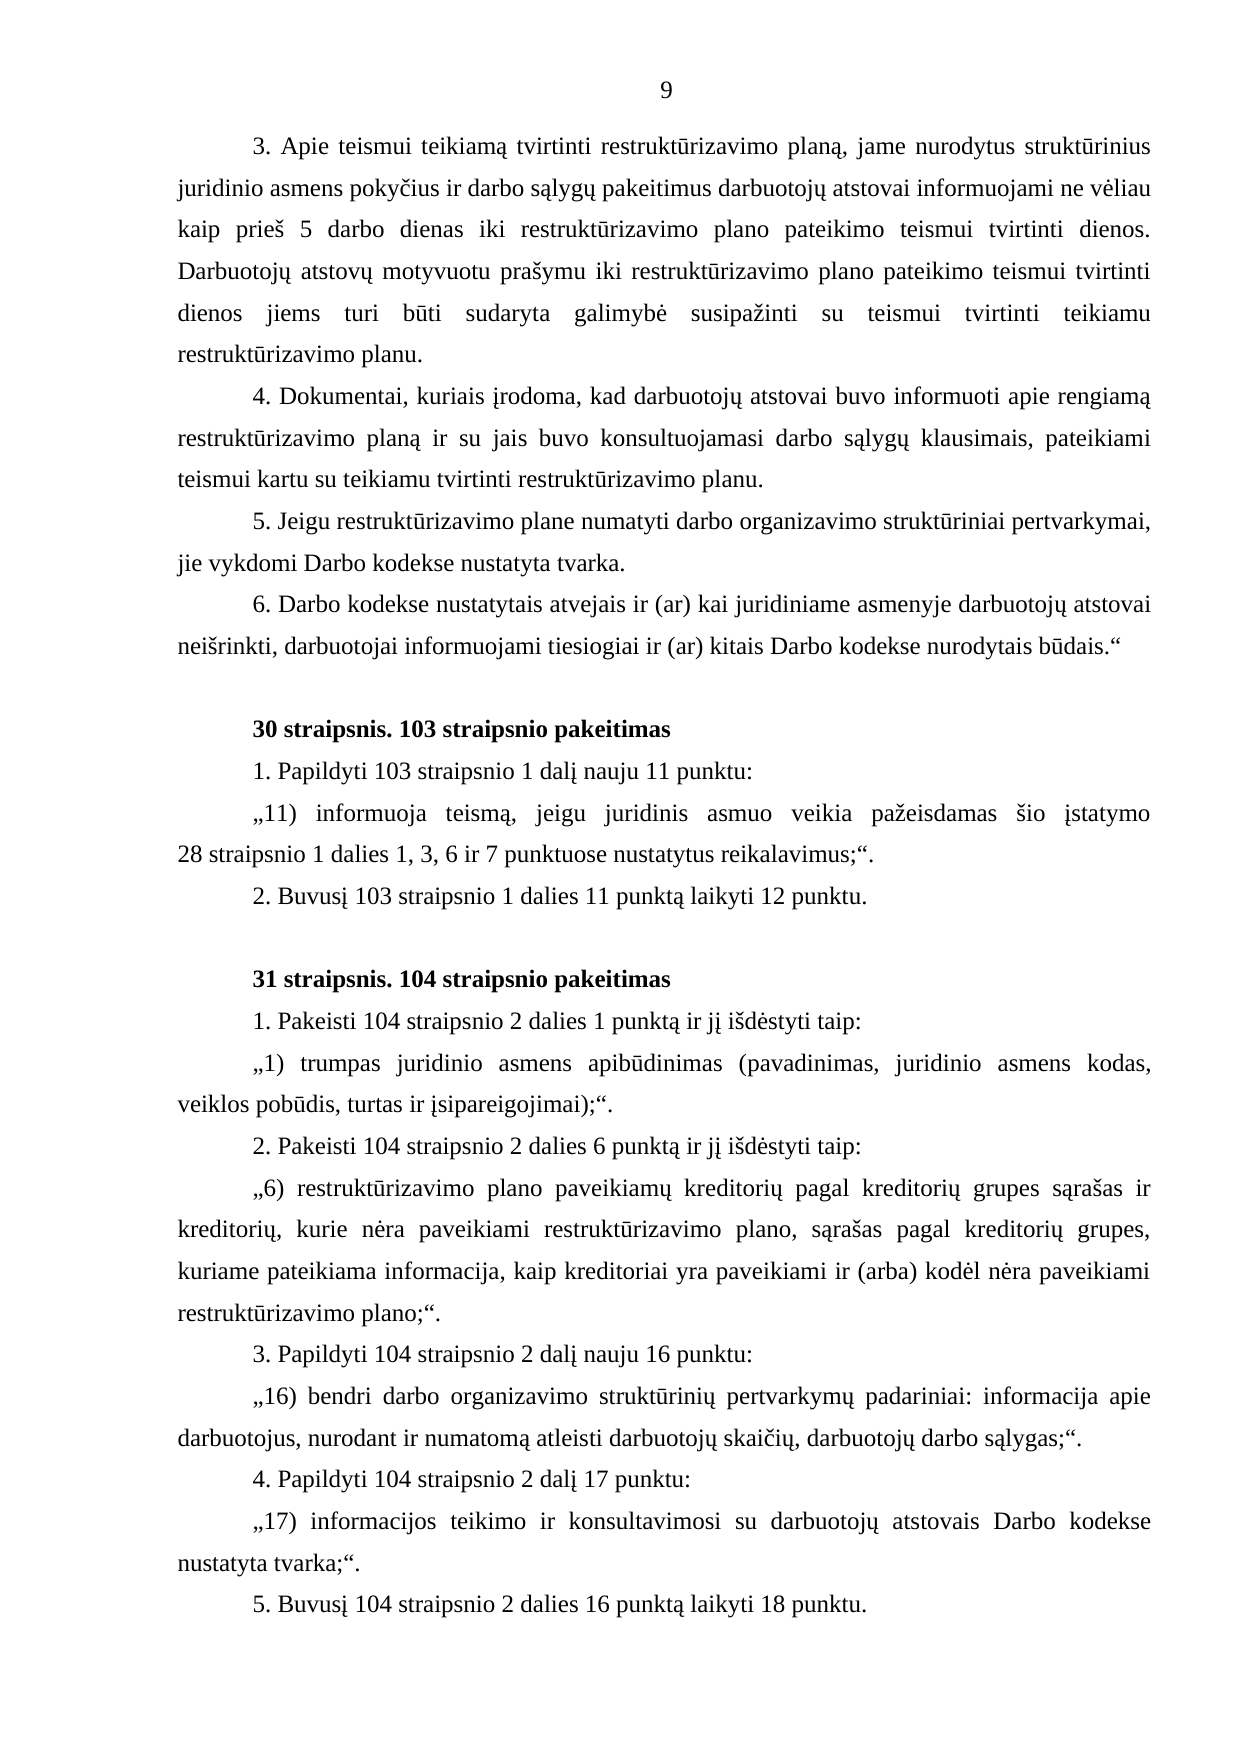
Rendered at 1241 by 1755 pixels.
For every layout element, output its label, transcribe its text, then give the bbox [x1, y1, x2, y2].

text „6) restruktūrizavimo plano paveikiamų kreditorių pagal kreditorių grupes sąrašas ir kreditorių, kurie nėra paveikiami restruktūrizavimo plano, sąrašas pagal kreditorių grupes, kuriame pateikiama informacija, kaip kreditoriai yra paveikiami ir (arba) kodėl nėra paveikiami restruktūrizavimo plano;“. [177, 1160, 1152, 1326]
text „11) informuoja teismą, jeigu juridinis asmuo veikia pažeisdamas šio įstatymo 28 straipsnio 1 dalies 1, 3, 6 ir 7 punktuose nustatytus reikalavimus;“. [177, 785, 1152, 868]
text 3. Papildyti 104 straipsnio 2 dalį nauju 16 punktu: [177, 1326, 1152, 1368]
text 1. Pakeisti 104 straipsnio 2 dalies 1 punktą ir jį išdėstyti taip: [177, 993, 1152, 1035]
text 5. Jeigu restruktūrizavimo plane numatyti darbo organizavimo struktūriniai pertvarkymai, jie vykdomi Darbo kodekse nustatyta tvarka. [177, 493, 1152, 576]
text 2. Pakeisti 104 straipsnio 2 dalies 6 punktą ir jį išdėstyti taip: [177, 1118, 1152, 1160]
text „17) informacijos teikimo ir konsultavimosi su darbuotojų atstovais Darbo kodekse nustatyta tvarka;“. [177, 1493, 1152, 1576]
text „1) trumpas juridinio asmens apibūdinimas (pavadinimas, juridinio asmens kodas, veiklos pobūdis, turtas ir įsipareigojimai);“. [177, 1035, 1152, 1118]
text 3. Apie teismui teikiamą tvirtinti restruktūrizavimo planą, jame nurodytus struktūrinius juridinio asmens pokyčius ir darbo sąlygų pakeitimus darbuotojų atstovai informuojami ne vėliau kaip prieš 5 darbo dienas iki restruktūrizavimo plano pateikimo teismui tvirtinti dienos. Darbuotojų atstovų motyvuotu prašymu iki restruktūrizavimo plano pateikimo teismui tvirtinti dienos jiems turi būti sudaryta galimybė susipažinti su teismui tvirtinti teikiamu restruktūrizavimo planu. [177, 118, 1152, 368]
text 6. Darbo kodekse nustatytais atvejais ir (ar) kai juridiniame asmenyje darbuotojų atstovai neišrinkti, darbuotojai informuojami tiesiogiai ir (ar) kitais Darbo kodekse nurodytais būdais.“ [177, 576, 1152, 660]
text 30 straipsnis. 103 straipsnio pakeitimas [177, 701, 1152, 743]
text 4. Dokumentai, kuriais įrodoma, kad darbuotojų atstovai buvo informuoti apie rengiamą restruktūrizavimo planą ir su jais buvo konsultuojamasi darbo sąlygų klausimais, pateikiami teismui kartu su teikiamu tvirtinti restruktūrizavimo planu. [177, 368, 1152, 493]
text 1. Papildyti 103 straipsnio 1 dalį nauju 11 punktu: [177, 743, 1152, 785]
text 5. Buvusį 104 straipsnio 2 dalies 16 punktą laikyti 18 punktu. [177, 1576, 1152, 1618]
text 31 straipsnis. 104 straipsnio pakeitimas [177, 951, 1152, 993]
text „16) bendri darbo organizavimo struktūrinių pertvarkymų padariniai: informacija apie darbuotojus, nurodant ir numatomą atleisti darbuotojų skaičių, darbuotojų darbo sąlygas;“. [177, 1368, 1152, 1451]
text 2. Buvusį 103 straipsnio 1 dalies 11 punktą laikyti 12 punktu. [177, 868, 1152, 910]
text 4. Papildyti 104 straipsnio 2 dalį 17 punktu: [177, 1451, 1152, 1493]
